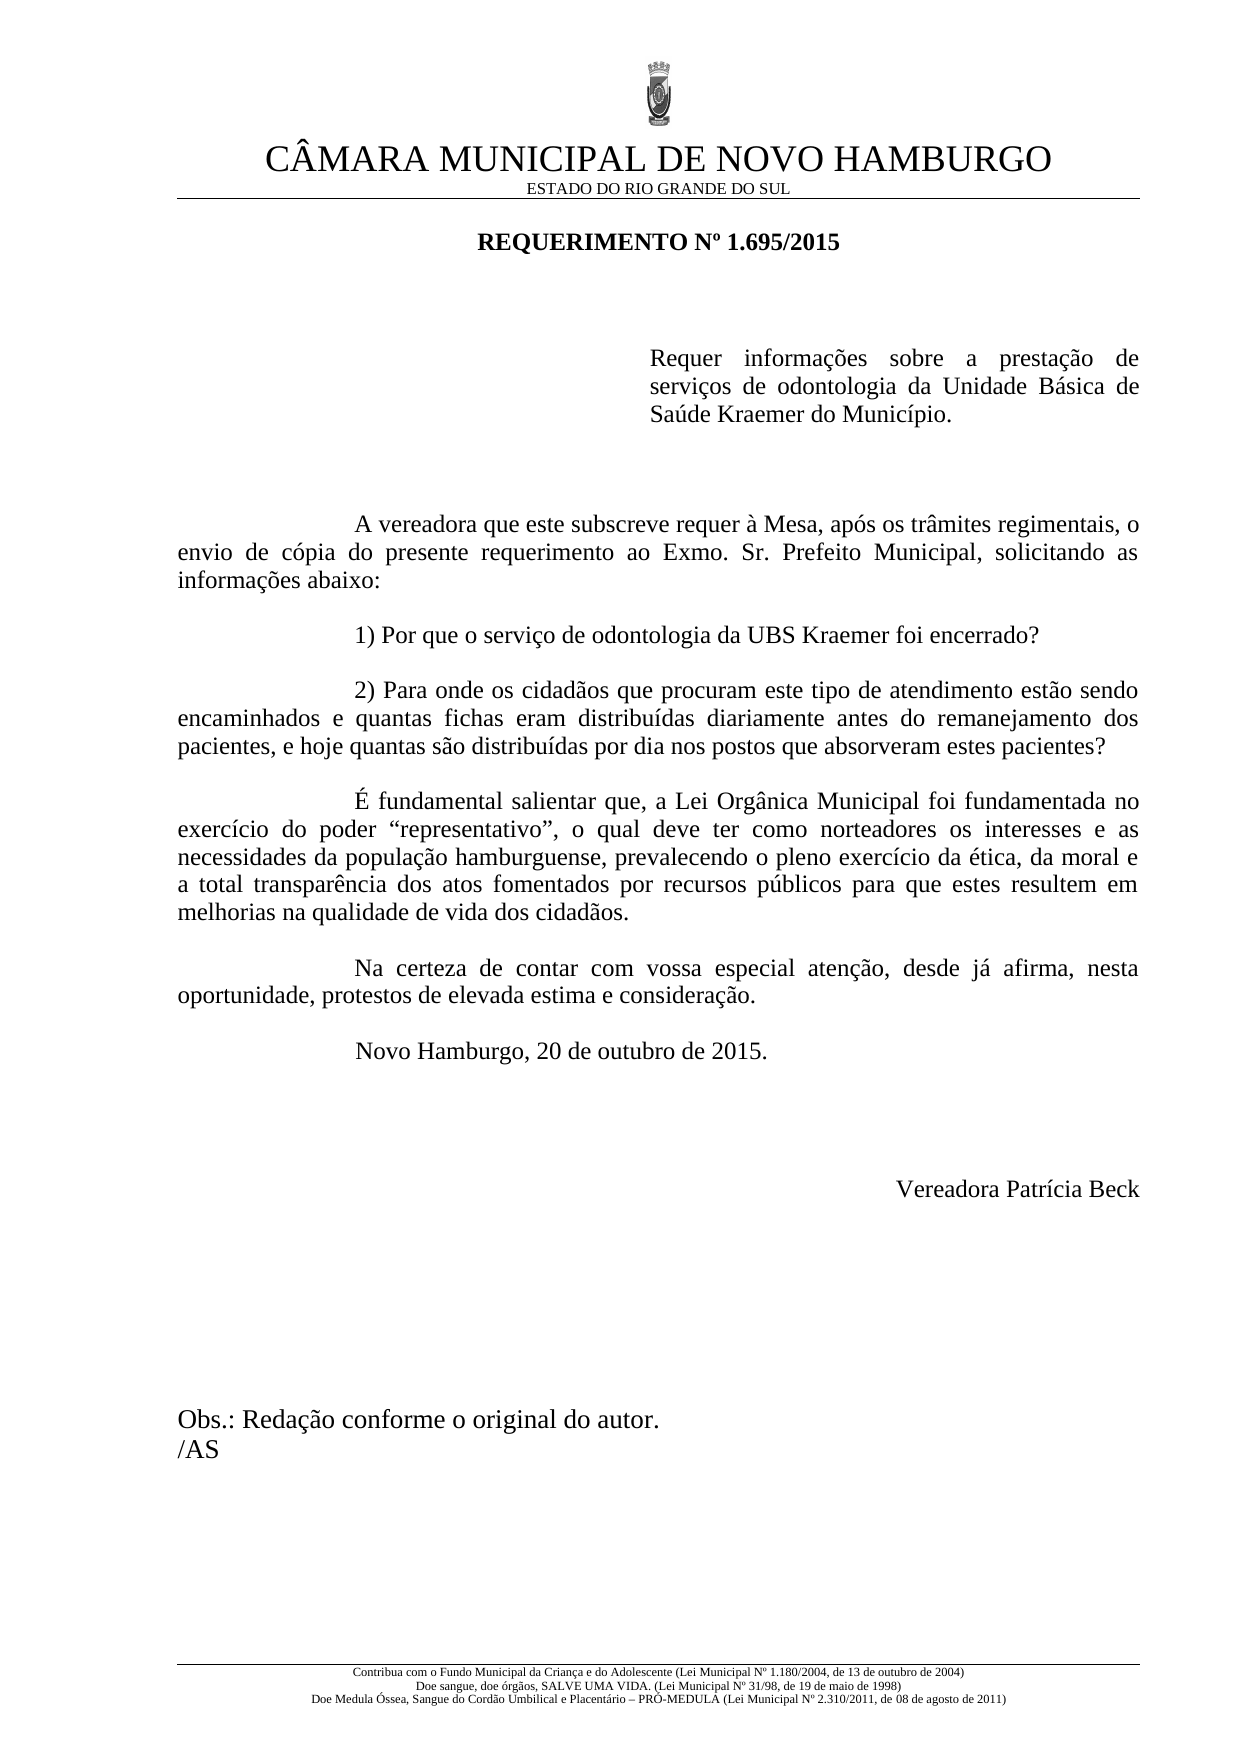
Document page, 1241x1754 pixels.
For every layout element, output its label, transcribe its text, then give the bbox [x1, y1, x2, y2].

text /AS [177, 1434, 1140, 1464]
text Novo Hamburgo, 20 de outubro de 2015. [177, 1037, 1140, 1064]
text 2) Para onde os cidadãos que procuram este tipo de atendimento estão sendo encaminhados e quantas fichas eram distribuídas diariamente antes do remanejamento dos pacientes, e hoje quantas são distribuídas por dia nos postos que absorveram estes pacientes? [177, 677, 1140, 760]
text Na certeza de contar com vossa especial atenção, desde já afirma, nesta oportunidade, protestos de elevada estima e consideração. [177, 954, 1140, 1009]
title REQUERIMENTO Nº 1.695/2015 [177, 228, 1140, 256]
text Requer informações sobre a prestação de serviços de odontologia da Unidade Básica de Saúde Kraemer do Município. [649, 344, 1140, 428]
text A vereadora que este subscreve requer à Mesa, após os trâmites regimentais, o envio de cópia do presente requerimento ao Exmo. Sr. Prefeito Municipal, solicitando as informações abaixo: [177, 510, 1140, 593]
text É fundamental salientar que, a Lei Orgânica Municipal foi fundamentada no exercício do poder “representativo”, o qual deve ter como norteadores os interesses e as necessidades da população hamburguense, prevalecendo o pleno exercício da ética, da moral e a total transparência dos atos fomentados por recursos públicos para que estes resultem em melhorias na qualidade de vida dos cidadãos. [177, 787, 1140, 926]
text 1) Por que o serviço de odontologia da UBS Kraemer foi encerrado? [177, 621, 1140, 649]
text Vereadora Patrícia Beck [768, 1175, 1140, 1203]
text Obs.: Redação conforme o original do autor. [177, 1404, 1140, 1434]
